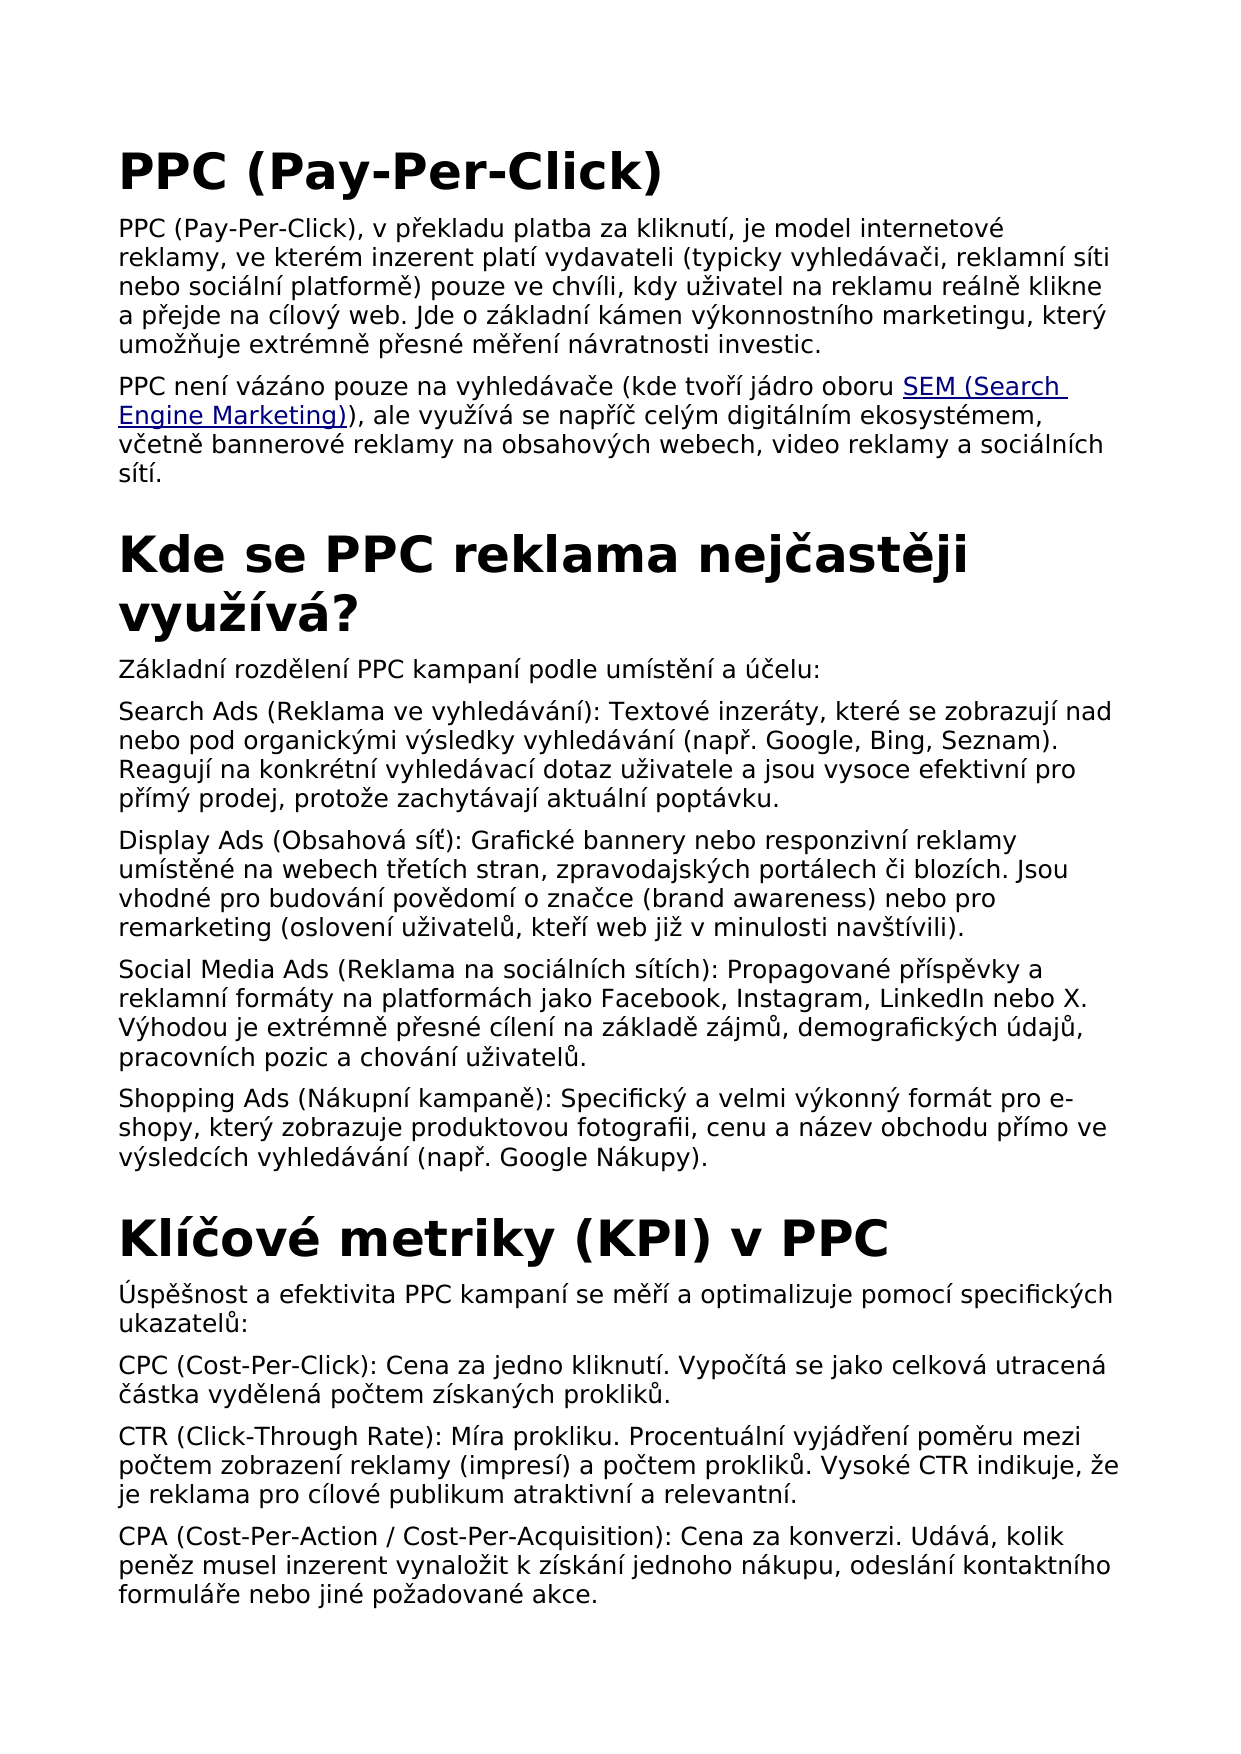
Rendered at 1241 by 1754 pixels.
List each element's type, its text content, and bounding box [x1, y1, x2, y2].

text PPC není vázáno pouze na vyhledávače (kde tvoří jádro oboru SEM (Search Engine Marketing)), ale využívá se napříč celým digitálním ekosystémem, včetně bannerové reklamy na obsahových webech, video reklamy a sociálních sítí. [118, 372, 1122, 489]
text CTR (Click-Through Rate): Míra prokliku. Procentuální vyjádření poměru mezi počtem zobrazení reklamy (impresí) a počtem prokliků. Vysoké CTR indikuje, že je reklama pro cílové publikum atraktivní a relevantní. [118, 1422, 1122, 1509]
text PPC (Pay-Per-Click), v překladu platba za kliknutí, je model internetové reklamy, ve kterém inzerent platí vydavateli (typicky vyhledávači, reklamní síti nebo sociální platformě) pouze ve chvíli, kdy uživatel na reklamu reálně klikne a přejde na cílový web. Jde o základní kámen výkonnostního marketingu, který umožňuje extrémně přesné měření návratnosti investic. [118, 214, 1122, 360]
text Search Ads (Reklama ve vyhledávání): Textové inzeráty, které se zobrazují nad nebo pod organickými výsledky vyhledávání (např. Google, Bing, Seznam). Reagují na konkrétní vyhledávací dotaz uživatele a jsou vysoce efektivní pro přímý prodej, protože zachytávají aktuální poptávku. [118, 697, 1122, 814]
subtitle Kde se PPC reklama nejčastěji využívá? [118, 526, 1122, 643]
text Display Ads (Obsahová síť): Grafické bannery nebo responzivní reklamy umístěné na webech třetích stran, zpravodajských portálech či blozích. Jsou vhodné pro budování povědomí o značce (brand awareness) nebo pro remarketing (oslovení uživatelů, kteří web již v minulosti navštívili). [118, 826, 1122, 943]
text Shopping Ads (Nákupní kampaně): Specifický a velmi výkonný formát pro e-shopy, který zobrazuje produktovou fotografii, cenu a název obchodu přímo ve výsledcích vyhledávání (např. Google Nákupy). [118, 1084, 1122, 1172]
subtitle PPC (Pay-Per-Click) [118, 143, 1122, 201]
text CPC (Cost-Per-Click): Cena za jedno kliknutí. Vypočítá se jako celková utracená částka vydělená počtem získaných prokliků. [118, 1351, 1122, 1409]
text Social Media Ads (Reklama na sociálních sítích): Propagované příspěvky a reklamní formáty na platformách jako Facebook, Instagram, LinkedIn nebo X. Výhodou je extrémně přesné cílení na základě zájmů, demografických údajů, pracovních pozic a chování uživatelů. [118, 955, 1122, 1072]
text Základní rozdělení PPC kampaní podle umístění a účelu: [118, 655, 1122, 684]
subtitle Klíčové metriky (KPI) v PPC [118, 1209, 1122, 1268]
text CPA (Cost-Per-Action / Cost-Per-Acquisition): Cena za konverzi. Udává, kolik peněz musel inzerent vynaložit k získání jednoho nákupu, odeslání kontaktního formuláře nebo jiné požadované akce. [118, 1522, 1122, 1609]
text Úspěšnost a efektivita PPC kampaní se měří a optimalizuje pomocí specifických ukazatelů: [118, 1280, 1122, 1338]
